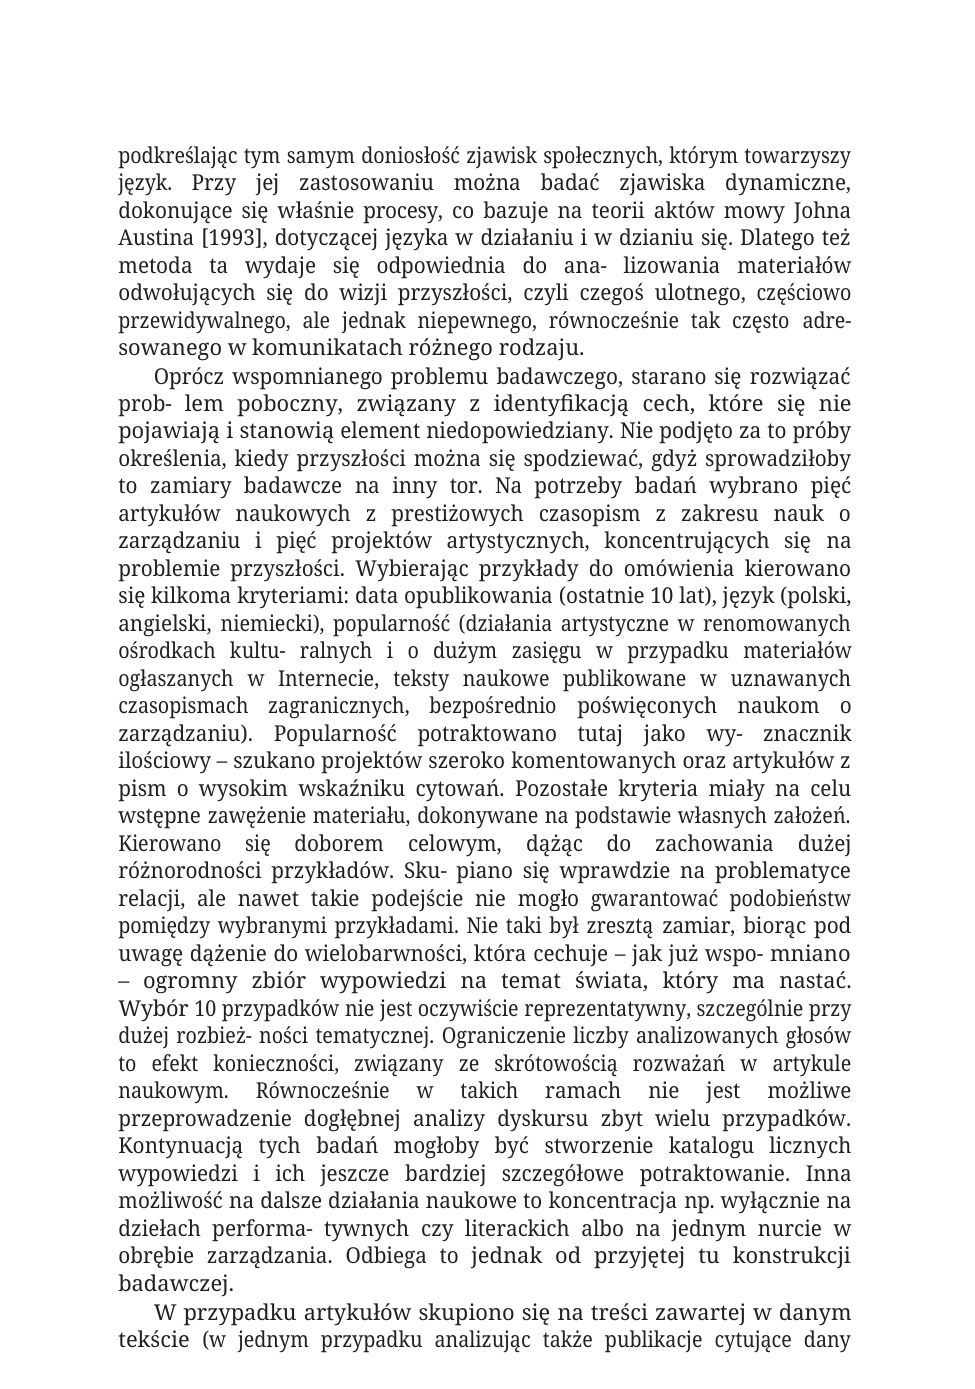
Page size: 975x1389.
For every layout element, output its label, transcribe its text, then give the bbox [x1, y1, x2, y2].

text Oprócz wspomnianego problemu badawczego, starano się rozwiązać prob- lem poboczny, związany z identyfikacją cech, które się nie pojawiają i stanowią element niedopowiedziany. Nie podjęto za to próby określenia, kiedy przyszłości można się spodziewać, gdyż sprowadziłoby to zamiary badawcze na inny tor. Na potrzeby badań wybrano pięć artykułów naukowych z prestiżowych czasopism z zakresu nauk o zarządzaniu i pięć projektów artystycznych, koncentrujących się na problemie przyszłości. Wybierając przykłady do omówienia kierowano się kilkoma kryteriami: data opublikowania (ostatnie 10 lat), język (polski, angielski, niemiecki), popularność (działania artystyczne w renomowanych ośrodkach kultu- ralnych i o dużym zasięgu w przypadku materiałów ogłaszanych w Internecie, teksty naukowe publikowane w uznawanych czasopismach zagranicznych, bezpośrednio poświęconych naukom o zarządzaniu). Popularność potraktowano tutaj jako wy- znacznik ilościowy – szukano projektów szeroko komentowanych oraz artykułów z pism o wysokim wskaźniku cytowań. Pozostałe kryteria miały na celu wstępne zawężenie materiału, dokonywane na podstawie własnych założeń. Kierowano się doborem celowym, dążąc do zachowania dużej różnorodności przykładów. Sku- piano się wprawdzie na problematyce relacji, ale nawet takie podejście nie mogło gwarantować podobieństw pomiędzy wybranymi przykładami. Nie taki był zresztą zamiar, biorąc pod uwagę dążenie do wielobarwności, która cechuje – jak już wspo- mniano – ogromny zbiór wypowiedzi na temat świata, który ma nastać. Wybór 10 przypadków nie jest oczywiście reprezentatywny, szczególnie przy dużej rozbież- ności tematycznej. Ograniczenie liczby analizowanych głosów to efekt konieczności, związany ze skrótowością rozważań w artykule naukowym. Równocześnie w takich ramach nie jest możliwe przeprowadzenie dogłębnej analizy dyskursu zbyt wielu przypadków. Kontynuacją tych badań mogłoby być stworzenie katalogu licznych wypowiedzi i ich jeszcze bardziej szczegółowe potraktowanie. Inna możliwość na dalsze działania naukowe to koncentracja np. wyłącznie na dziełach performa- tywnych czy literackich albo na jednym nurcie w obrębie zarządzania. Odbiega to jednak od przyjętej tu konstrukcji badawczej. [118, 362, 851, 1297]
text podkreślając tym samym doniosłość zjawisk społecznych, którym towarzyszy język. Przy jej zastosowaniu można badać zjawiska dynamiczne, dokonujące się właśnie procesy, co bazuje na teorii aktów mowy Johna Austina [1993], dotyczącej języka w działaniu i w dzianiu się. Dlatego też metoda ta wydaje się odpowiednia do ana- lizowania materiałów odwołujących się do wizji przyszłości, czyli czegoś ulotnego, częściowo przewidywalnego, ale jednak niepewnego, równocześnie tak często adre- sowanego w komunikatach różnego rodzaju. [118, 142, 851, 362]
text W przypadku artykułów skupiono się na treści zawartej w danym tekście (w jednym przypadku analizując także publikacje cytujące dany [118, 1299, 851, 1354]
